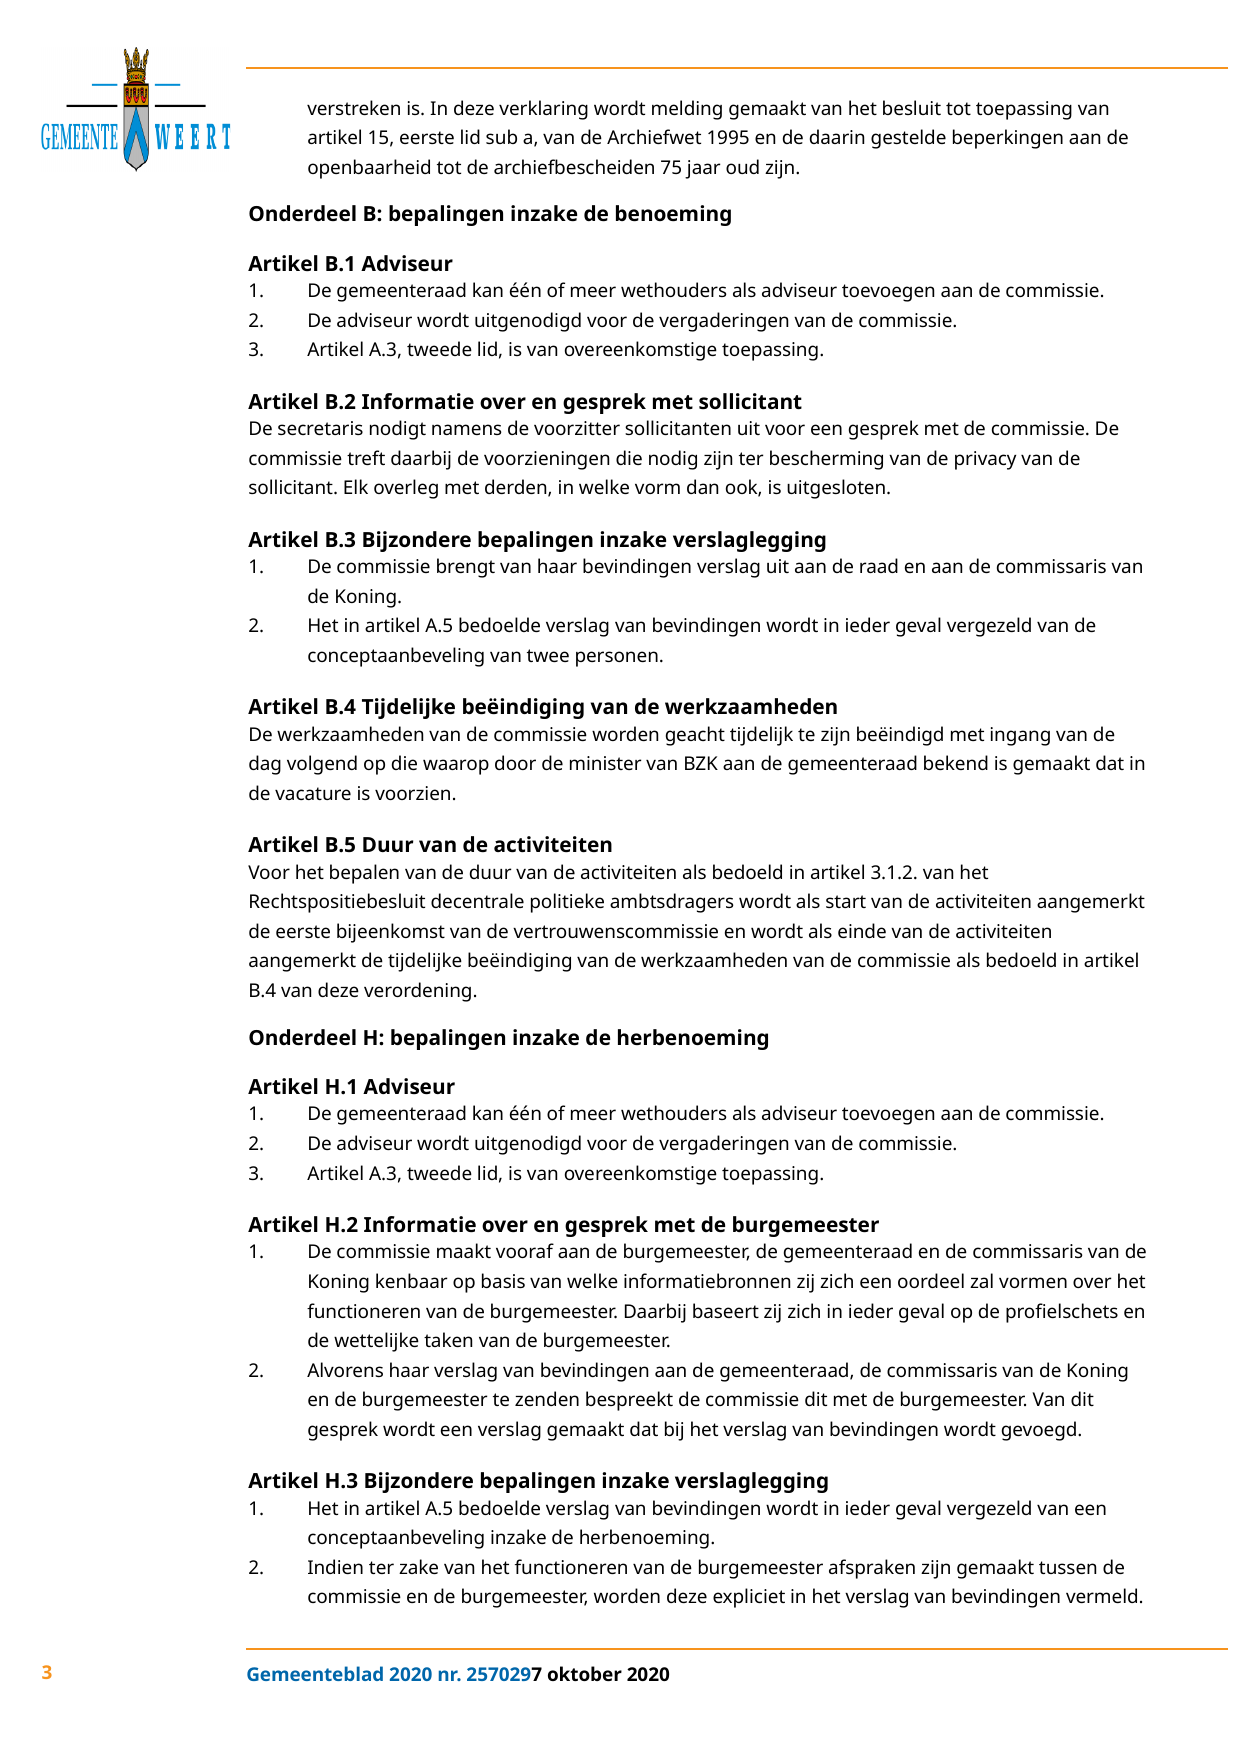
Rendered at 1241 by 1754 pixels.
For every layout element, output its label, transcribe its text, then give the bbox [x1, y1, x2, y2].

list verstreken is. In deze verklaring wordt melding gemaakt van het besluit tot toepassing van artikel 15, eerste lid sub a, van de Archiefwet 1995 en de daarin gestelde beperkingen aan de openbaarheid tot de archiefbescheiden 75 jaar oud zijn. [248, 95, 1152, 180]
text Onderdeel B: bepalingen inzake de benoeming [248, 199, 1152, 228]
list De gemeenteraad kan één of meer wethouders als adviseur toevoegen aan de commissie. [248, 277, 1152, 303]
list De commissie brengt van haar bevindingen verslag uit aan de raad en aan de commissaris van de Koning. [248, 553, 1152, 609]
list De commissie maakt vooraf aan de burgemeester, de gemeenteraad en de commissaris van de Koning kenbaar op basis van welke informatiebronnen zij zich een oordeel zal vormen over het functioneren van de burgemeester. Daarbij baseert zij zich in ieder geval op de profielschets en de wettelijke taken van de burgemeester. [248, 1239, 1152, 1353]
list Het in artikel A.5 bedoelde verslag van bevindingen wordt in ieder geval vergezeld van de conceptaanbeveling van twee personen. [248, 612, 1152, 668]
text Onderdeel H: bepalingen inzake de herbenoeming [248, 1023, 1152, 1051]
text Artikel H.1 Adviseur [248, 1072, 1152, 1101]
text Artikel B.5 Duur van de activiteiten [248, 831, 1152, 859]
text Voor het bepalen van de duur van de activiteiten als bedoeld in artikel 3.1.2. van het Rechtspositiebesluit decentrale politieke ambtsdragers wordt als start van de activiteiten aangemerkt de eerste bijeenkomst van de vertrouwenscommissie en wordt als einde van de activiteiten aangemerkt de tijdelijke beëindiging van de werkzaamheden van de commissie als bedoeld in artikel B.4 van deze verordening. [248, 859, 1152, 1003]
list Artikel A.3, tweede lid, is van overeenkomstige toepassing. [248, 1160, 1152, 1186]
list Artikel A.3, tweede lid, is van overeenkomstige toepassing. [248, 336, 1152, 362]
text Artikel B.2 Informatie over en gesprek met sollicitant [248, 387, 1152, 415]
list Het in artikel A.5 bedoelde verslag van bevindingen wordt in ieder geval vergezeld van een conceptaanbeveling inzake de herbenoeming. [248, 1495, 1152, 1550]
list De adviseur wordt uitgenodigd voor de vergaderingen van de commissie. [248, 307, 1152, 333]
text Artikel H.2 Informatie over en gesprek met de burgemeester [248, 1210, 1152, 1239]
list De adviseur wordt uitgenodigd voor de vergaderingen van de commissie. [248, 1130, 1152, 1156]
picture [41, 47, 231, 172]
list Alvorens haar verslag van bevindingen aan de gemeenteraad, de commissaris van de Koning en de burgemeester te zenden bespreekt de commissie dit met de burgemeester. Van dit gesprek wordt een verslag gemaakt dat bij het verslag van bevindingen wordt gevoegd. [248, 1357, 1152, 1442]
list Indien ter zake van het functioneren van de burgemeester afspraken zijn gemaakt tussen de commissie en de burgemeester, worden deze expliciet in het verslag van bevindingen vermeld. [248, 1554, 1152, 1609]
text De secretaris nodigt namens de voorzitter sollicitanten uit voor een gesprek met de commissie. De commissie treft daarbij de voorzieningen die nodig zijn ter bescherming van de privacy van de sollicitant. Elk overleg met derden, in welke vorm dan ook, is uitgesloten. [248, 415, 1152, 500]
list De gemeenteraad kan één of meer wethouders als adviseur toevoegen aan de commissie. [248, 1101, 1152, 1126]
text De werkzaamheden van de commissie worden geacht tijdelijk te zijn beëindigd met ingang van de dag volgend op die waarop door de minister van BZK aan de gemeenteraad bekend is gemaakt dat in de vacature is voorzien. [248, 721, 1152, 806]
text Artikel H.3 Bijzondere bepalingen inzake verslaglegging [248, 1467, 1152, 1495]
text Artikel B.1 Adviseur [248, 249, 1152, 277]
text Artikel B.4 Tijdelijke beëindiging van de werkzaamheden [248, 692, 1152, 721]
text Artikel B.3 Bijzondere bepalingen inzake verslaglegging [248, 525, 1152, 553]
